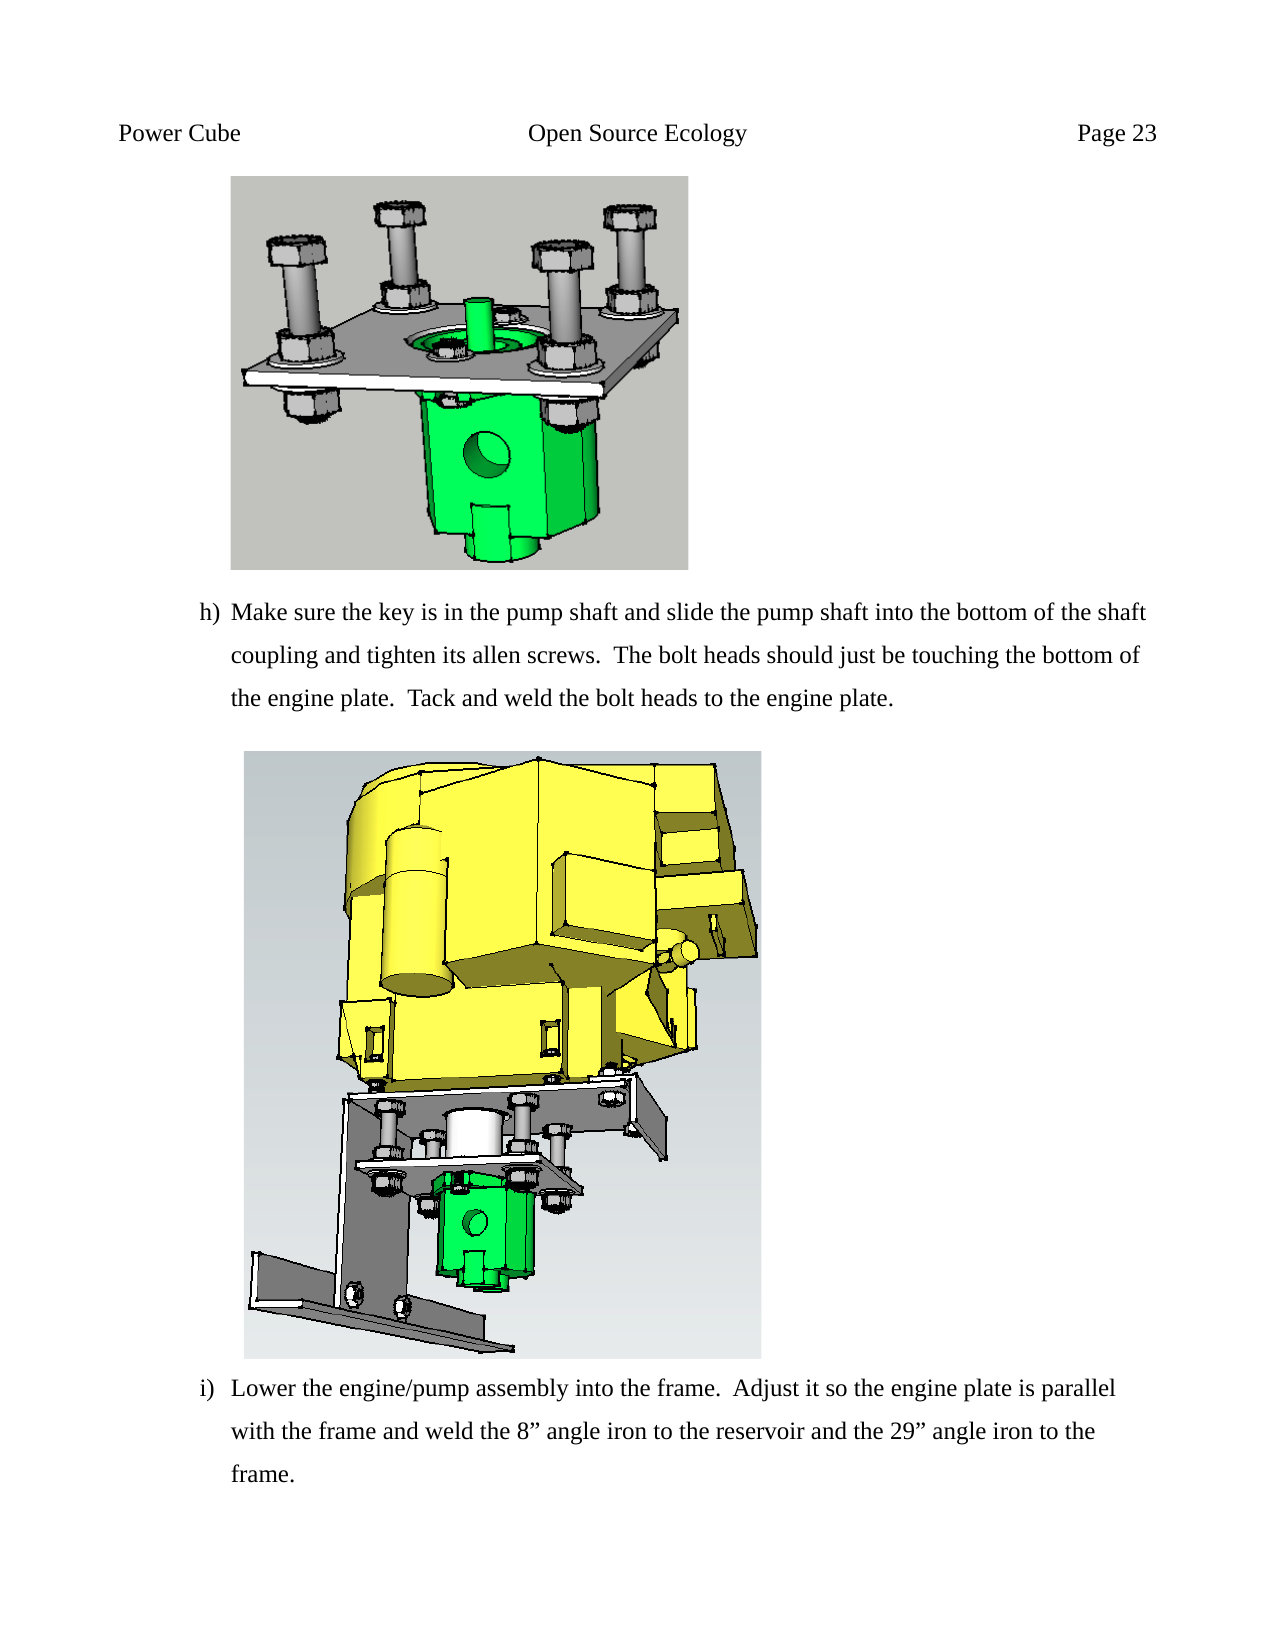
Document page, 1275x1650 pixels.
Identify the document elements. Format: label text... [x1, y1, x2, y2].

picture [230, 176, 689, 570]
list Make sure the key is in the pump shaft and slide the pump shaft into the bottom of the shaft coupling and tighten its allen screws. The bolt heads should just be touching the bottom of the engine plate. Tack and weld the bolt heads to the engine plate. [193, 597, 1157, 712]
picture [243, 751, 762, 1359]
list Lower the engine/pump assembly into the frame. Adjust it so the engine plate is parallel with the frame and weld the 8” angle iron to the reservoir and the 29” angle iron to the frame. [193, 738, 1157, 1488]
